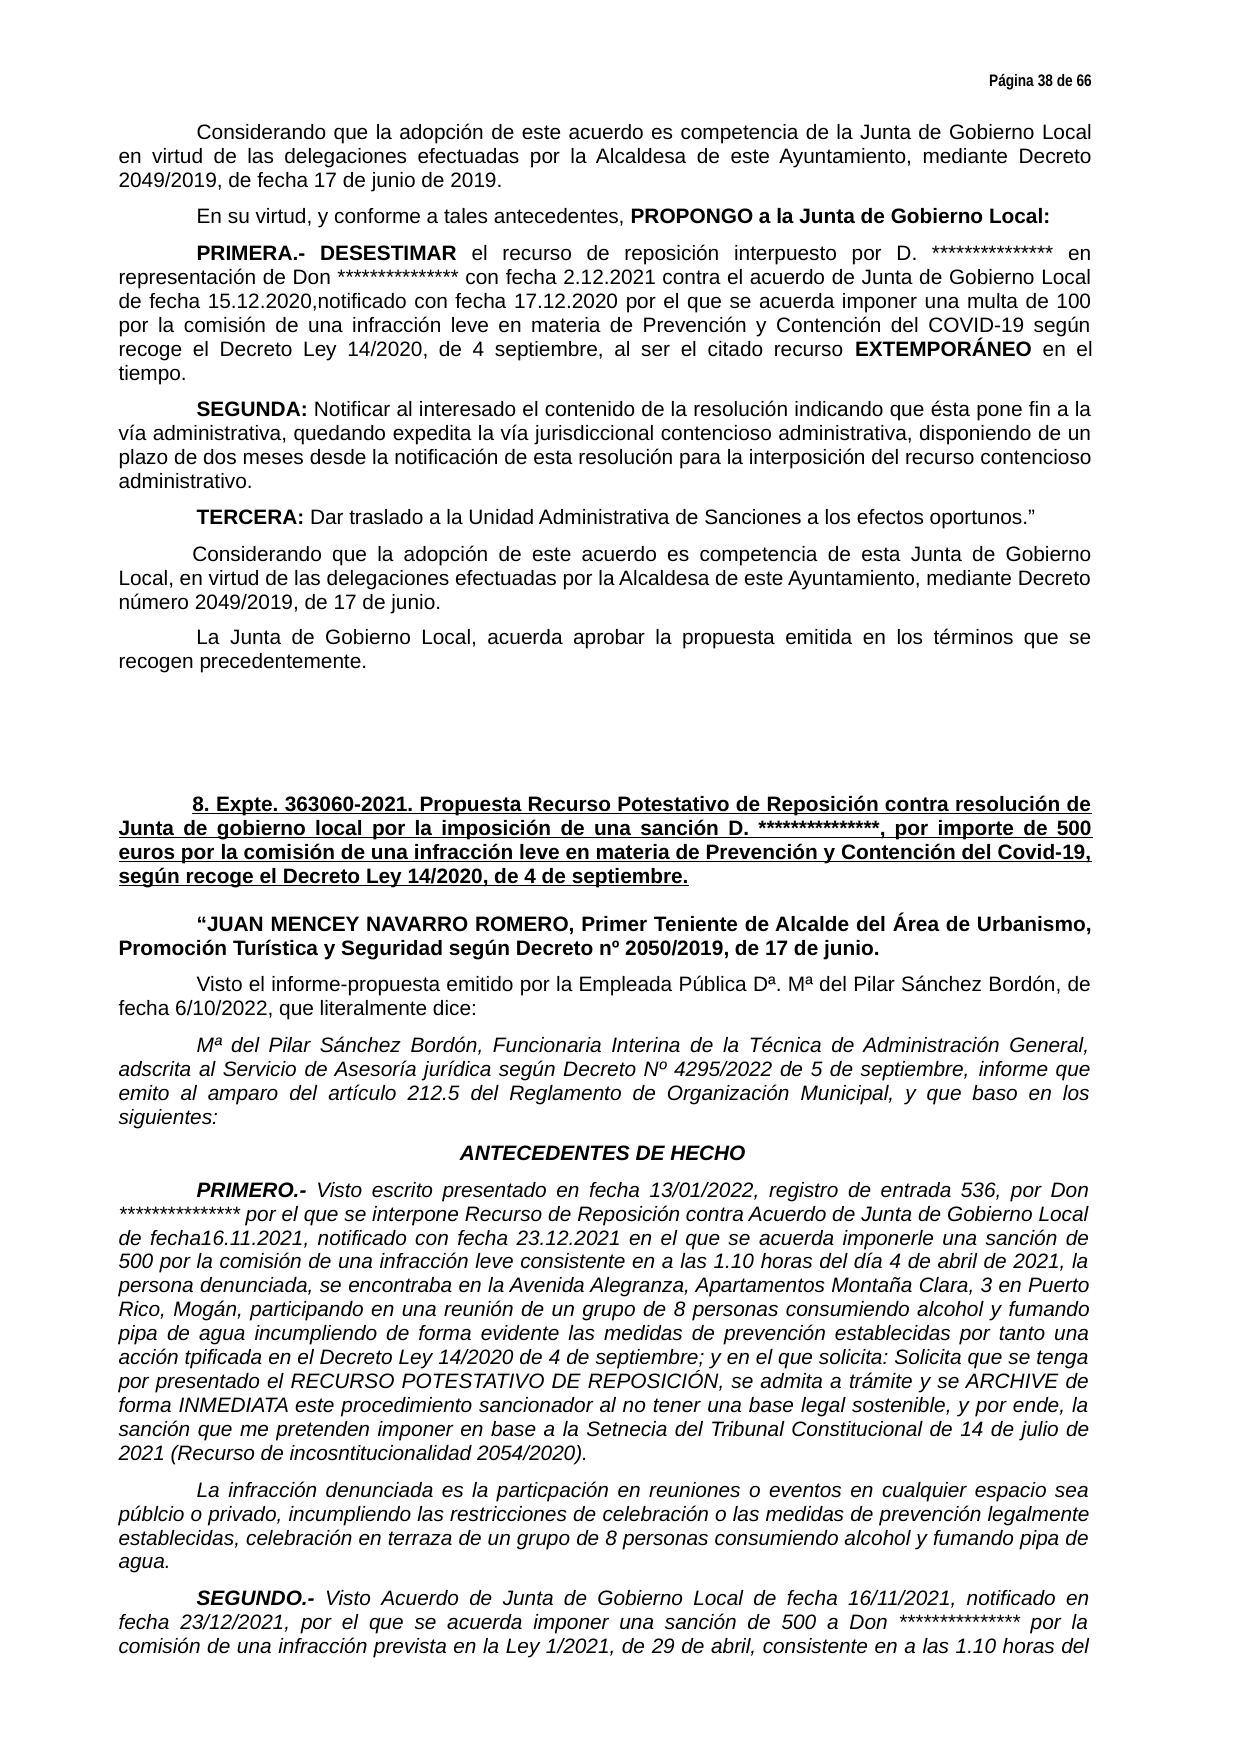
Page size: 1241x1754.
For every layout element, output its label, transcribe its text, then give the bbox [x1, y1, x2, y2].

text PRIMERO.- Visto escrito presentado en fecha 13/01/2022, registro de entrada 536, por Don *************** por el que se interpone Recurso de Reposición contra Acuerdo de Junta de Gobierno Local de fecha16.11.2021, notificado con fecha 23.12.2021 en el que se acuerda imponerle una sanción de 500 por la comisión de una infracción leve consistente en a las 1.10 horas del día 4 de abril de 2021, la persona denunciada, se encontraba en la Avenida Alegranza, Apartamentos Montaña Clara, 3 en Puerto Rico, Mogán, participando en una reunión de un grupo de 8 personas consumiendo alcohol y fumando pipa de agua incumpliendo de forma evidente las medidas de prevención establecidas por tanto una acción tpificada en el Decreto Ley 14/2020 de 4 de septiembre; y en el que solicita: Solicita que se tenga por presentado el RECURSO POTESTATIVO DE REPOSICIÓN, se admita a trámite y se ARCHIVE de forma INMEDIATA este procedimiento sancionador al no tener una base legal sostenible, y por ende, la sanción que me pretenden imponer en base a la Setnecia del Tribunal Constitucional de 14 de julio de 2021 (Recurso de incosntitucionalidad 2054/2020). [118, 1177, 1092, 1465]
text Mª del Pilar Sánchez Bordón, Funcionaria Interina de la Técnica de Administración General, adscrita al Servicio de Asesoría jurídica según Decreto Nº 4295/2022 de 5 de septiembre, informe que emito al amparo del artículo 212.5 del Reglamento de Organización Municipal, y que baso en los siguientes: [118, 1033, 1092, 1128]
text SEGUNDO.- Visto Acuerdo de Junta de Gobierno Local de fecha 16/11/2021, notificado en fecha 23/12/2021, por el que se acuerda imponer una sanción de 500 a Don *************** por la comisión de una infracción prevista en la Ley 1/2021, de 29 de abril, consistente en a las 1.10 horas del [118, 1586, 1092, 1658]
text 8. Expte. 363060-2021. Propuesta Recurso Potestativo de Reposición contra resolución de Junta de gobierno local por la imposición de una sanción D. ***************, por importe de 500 [118, 792, 1092, 837]
text euros por la comisión de una infracción leve en materia de Prevención y Contención del Covid-19, [118, 838, 1092, 861]
text La Junta de Gobierno Local, acuerda aprobar la propuesta emitida en los términos que se recogen precedentemente. [118, 625, 1092, 673]
text PRIMERA.- DESESTIMAR el recurso de reposición interpuesto por D. *************** en representación de Don *************** con fecha 2.12.2021 contra el acuerdo de Junta de Gobierno Local de fecha 15.12.2020,notificado con fecha 17.12.2020 por el que se acuerda imponer una multa de 100 por la comisión de una infracción leve en materia de Prevención y Contención del COVID-19 según recoge el Decreto Ley 14/2020, de 4 septiembre, al ser el citado recurso EXTEMPORÁNEO en el tiempo. [118, 241, 1092, 384]
text TERCERA: Dar traslado a la Unidad Administrativa de Sanciones a los efectos oportunos.” [118, 505, 1092, 529]
text ANTECEDENTES DE HECHO [118, 1141, 1092, 1165]
text Visto el informe-propuesta emitido por la Empleada Pública Dª. Mª del Pilar Sánchez Bordón, de fecha 6/10/2022, que literalmente dice: [118, 972, 1092, 1020]
text Considerando que la adopción de este acuerdo es competencia de esta Junta de Gobierno Local, en virtud de las delegaciones efectuadas por la Alcaldesa de este Ayuntamiento, mediante Decreto número 2049/2019, de 17 de junio. [118, 542, 1092, 613]
text Considerando que la adopción de este acuerdo es competencia de la Junta de Gobierno Local en virtud de las delegaciones efectuadas por la Alcaldesa de este Ayuntamiento, mediante Decreto 2049/2019, de fecha 17 de junio de 2019. [118, 120, 1092, 192]
text SEGUNDA: Notificar al interesado el contenido de la resolución indicando que ésta pone fin a la vía administrativa, quedando expedita la vía jurisdiccional contencioso administrativa, disponiendo de un plazo de dos meses desde la notificación de esta resolución para la interposición del recurso contencioso administrativo. [118, 397, 1092, 493]
text La infracción denunciada es la particpación en reuniones o eventos en cualquier espacio sea públcio o privado, incumpliendo las restricciones de celebración o las medidas de prevención legalmente establecidas, celebración en terraza de un grupo de 8 personas consumiendo alcohol y fumando pipa de agua. [118, 1477, 1092, 1573]
text “JUAN MENCEY NAVARRO ROMERO, Primer Teniente de Alcalde del Área de Urbanismo, Promoción Turística y Seguridad según Decreto nº 2050/2019, de 17 de junio. [118, 912, 1092, 960]
text según recoge el Decreto Ley 14/2020, de 4 de septiembre. [118, 862, 1092, 888]
text En su virtud, y conforme a tales antecedentes, PROPONGO a la Junta de Gobierno Local: [118, 204, 1092, 228]
